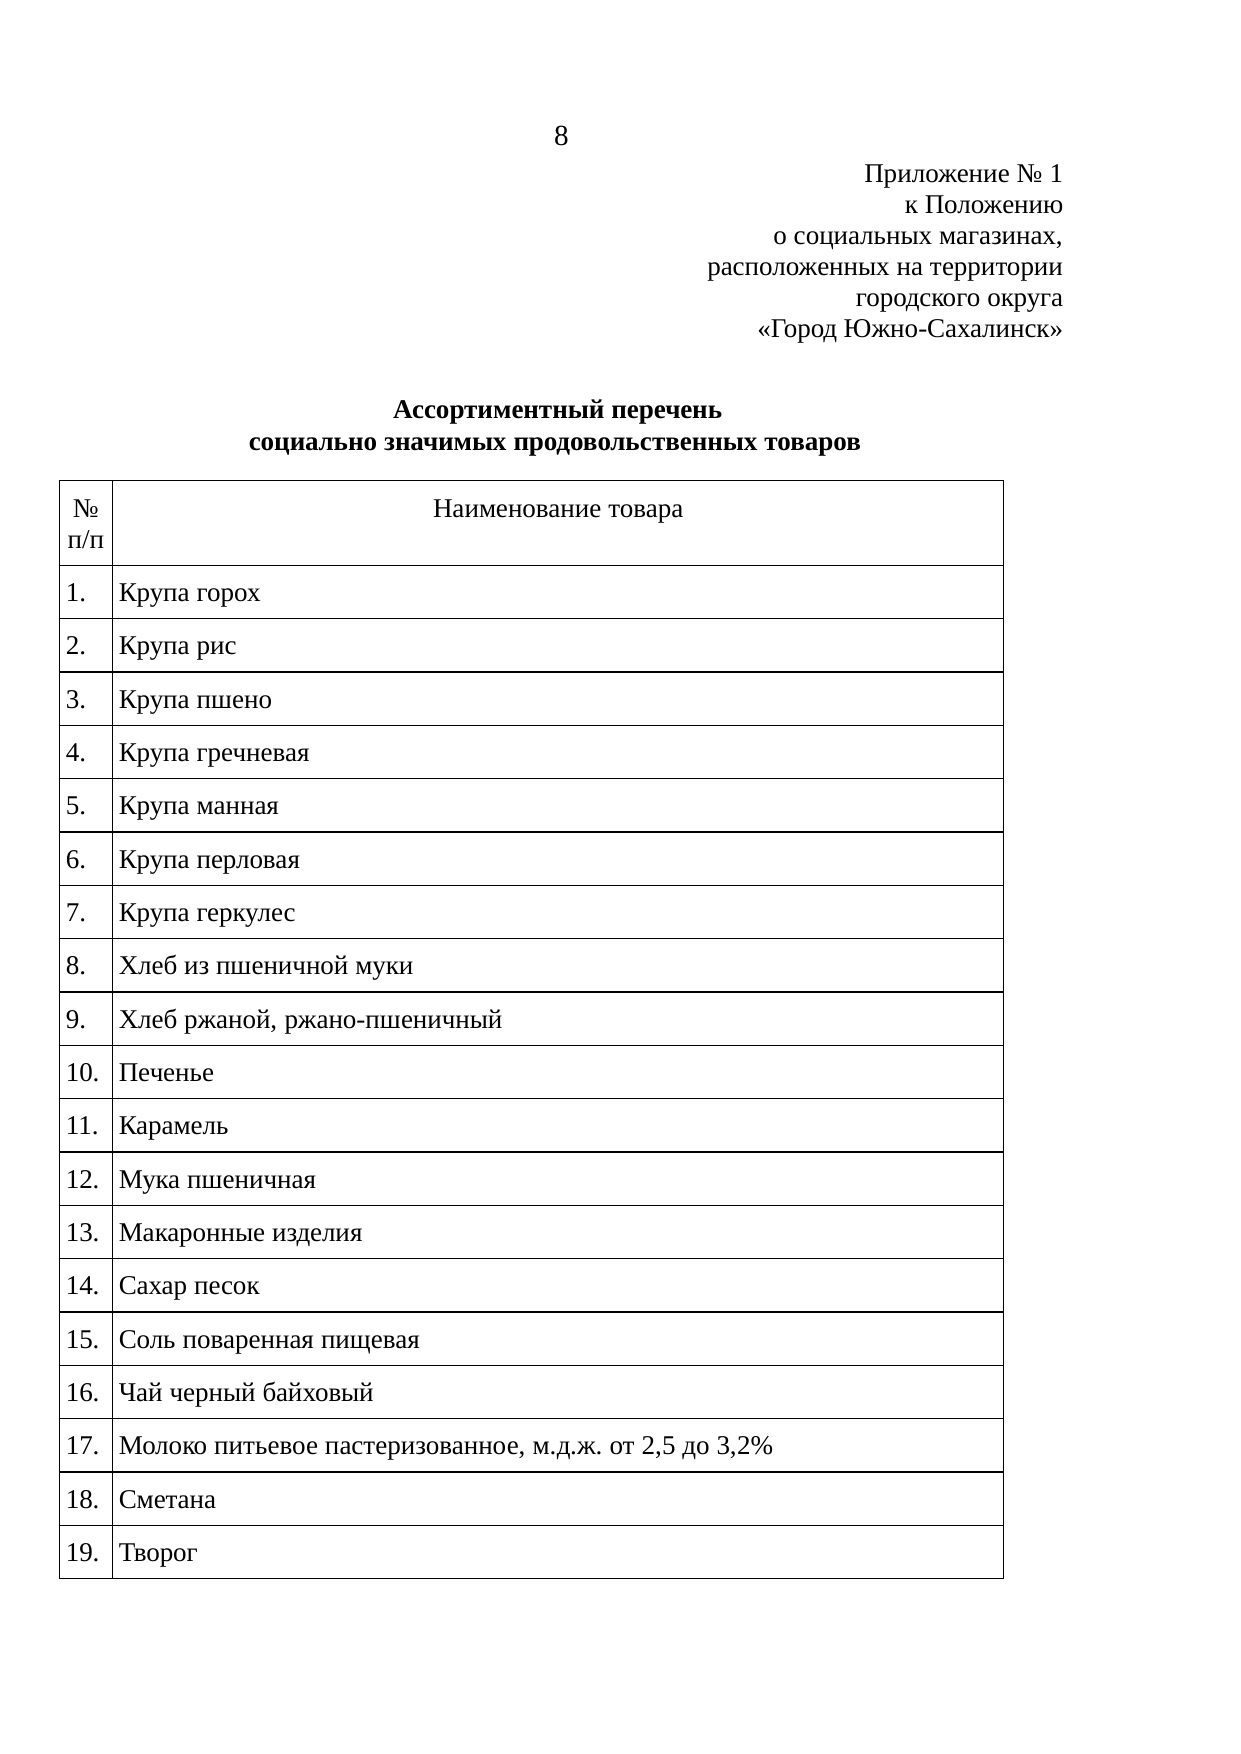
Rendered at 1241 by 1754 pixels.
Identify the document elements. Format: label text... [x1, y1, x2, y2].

table_cell 15. [60, 1313, 112, 1365]
table_cell 12. [60, 1153, 112, 1205]
table_cell Крупа гречневая [113, 726, 1003, 778]
text расположенных на территории [59, 251, 1063, 282]
table_header Наименование товара [113, 481, 1003, 565]
table_cell Молоко питьевое пастеризованное, м.д.ж. от 2,5 до 3,2% [113, 1419, 1003, 1471]
table_cell Мука пшеничная [113, 1153, 1003, 1205]
table_cell 19. [60, 1526, 112, 1578]
table_cell Крупа горох [113, 566, 1003, 618]
text Ассортиментный перечень [59, 394, 1063, 425]
text «Город Южно-Сахалинск» [59, 313, 1063, 344]
table_cell Соль поваренная пищевая [113, 1313, 1003, 1365]
table_cell Чай черный байховый [113, 1366, 1003, 1418]
table_cell 17. [60, 1419, 112, 1471]
table_cell 8. [60, 939, 112, 991]
table_cell 14. [60, 1259, 112, 1311]
table_cell 10. [60, 1046, 112, 1098]
table_cell Карамель [113, 1099, 1003, 1151]
table_cell 18. [60, 1473, 112, 1525]
table_cell Макаронные изделия [113, 1206, 1003, 1258]
table_cell Сахар песок [113, 1259, 1003, 1311]
table_cell 9. [60, 993, 112, 1045]
table_cell 3. [60, 673, 112, 725]
table_cell 7. [60, 886, 112, 938]
table_cell 11. [60, 1099, 112, 1151]
text о социальных магазинах, [59, 220, 1063, 251]
table_cell Печенье [113, 1046, 1003, 1098]
text городского округа [59, 282, 1063, 313]
table_cell 13. [60, 1206, 112, 1258]
table_cell 5. [60, 779, 112, 831]
table_cell Крупа пшено [113, 673, 1003, 725]
table_cell 4. [60, 726, 112, 778]
table_cell 6. [60, 833, 112, 885]
table_cell 16. [60, 1366, 112, 1418]
table_cell Крупа геркулес [113, 886, 1003, 938]
table_cell Крупа перловая [113, 833, 1003, 885]
table_cell 1. [60, 566, 112, 618]
subtitle Приложение № 1 [59, 158, 1063, 189]
table_cell Крупа рис [113, 619, 1003, 671]
table_cell Хлеб ржаной, ржано-пшеничный [113, 993, 1003, 1045]
table_header № п/п [60, 481, 112, 565]
text к Положению [59, 189, 1063, 220]
table_cell Крупа манная [113, 779, 1003, 831]
text социально значимых продовольственных товаров [59, 425, 1063, 456]
table_cell 2. [60, 619, 112, 671]
table_cell Хлеб из пшеничной муки [113, 939, 1003, 991]
table_cell Творог [113, 1526, 1003, 1578]
table_cell Сметана [113, 1473, 1003, 1525]
